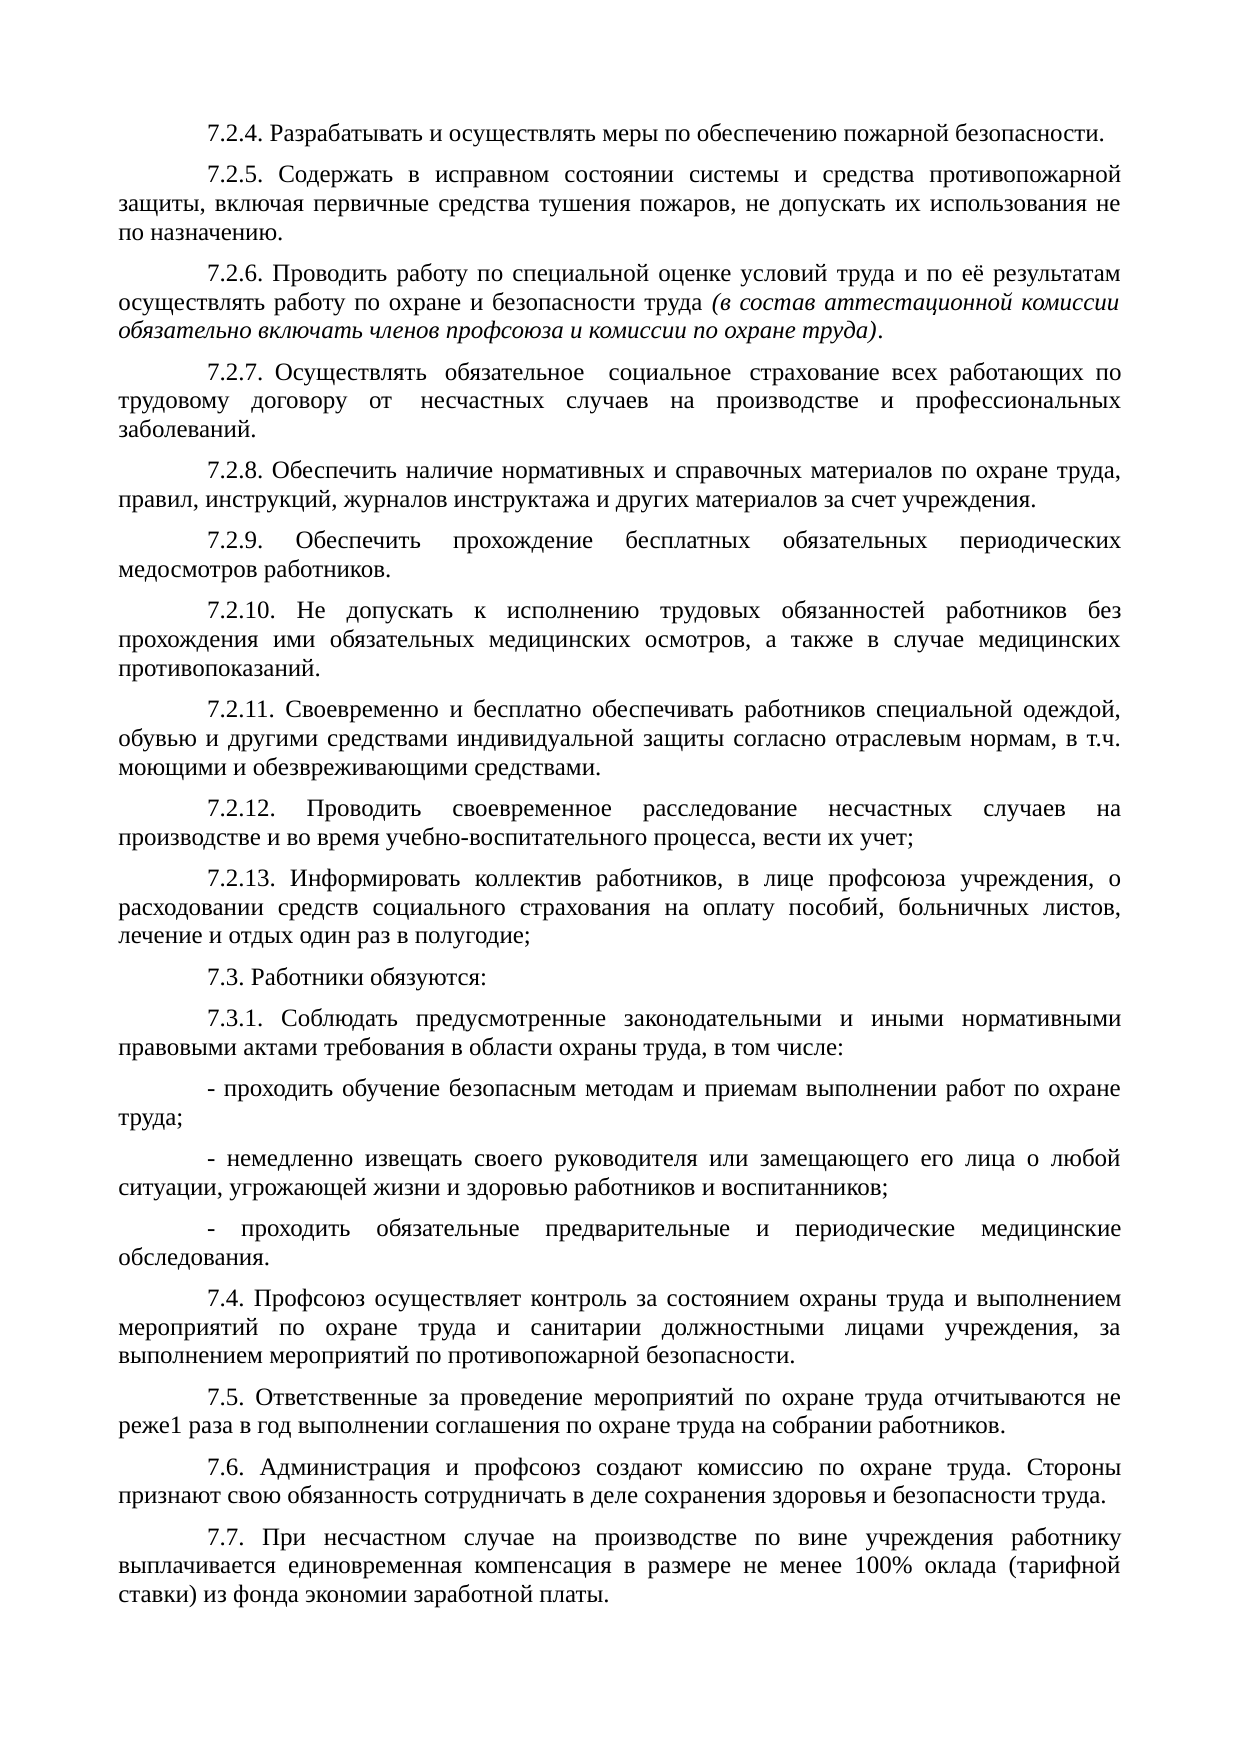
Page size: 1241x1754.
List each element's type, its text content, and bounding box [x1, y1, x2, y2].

text - проходить обязательные предварительные и периодические медицинские обследования. [118, 1213, 1122, 1271]
text 7.2.9. Обеспечить прохождение бесплатных обязательных периодических медосмотров работников. [118, 526, 1122, 583]
text 7.2.6. Проводить работу по специальной оценке условий труда и по её результатам осуществлять работу по охране и безопасности труда (в состав аттестационной комиссии обязательно включать членов профсоюза и комиссии по охране труда). [118, 258, 1122, 344]
text 7.2.5. Содержать в исправном состоянии системы и средства противопожарной защиты, включая первичные средства тушения пожаров, не допускать их использования не по назначению. [118, 159, 1122, 246]
text 7.2.8. Обеспечить наличие нормативных и справочных материалов по охране труда, правил, инструкций, журналов инструктажа и других материалов за счет учреждения. [118, 456, 1122, 513]
text 7.2.13. Информировать коллектив работников, в лице профсоюза учреждения, о расходовании средств социального страхования на оплату пособий, больничных листов, лечение и отдых один раз в полугодие; [118, 863, 1122, 949]
text 7.6. Администрация и профсоюз создают комиссию по охране труда. Стороны признают свою обязанность сотрудничать в деле сохранения здоровья и безопасности труда. [118, 1452, 1122, 1509]
text 7.3. Работники обязуются: [118, 962, 1122, 991]
text 7.7. При несчастном случае на производстве по вине учреждения работнику выплачивается единовременная компенсация в размере не менее 100% оклада (тарифной ставки) из фонда экономии заработной платы. [118, 1522, 1122, 1608]
text 7.4. Профсоюз осуществляет контроль за состоянием охраны труда и выполнением мероприятий по охране труда и санитарии должностными лицами учреждения, за выполнением мероприятий по противопожарной безопасности. [118, 1283, 1122, 1369]
text 7.2.4. Разрабатывать и осуществлять меры по обеспечению пожарной безопасности. [118, 118, 1122, 147]
text 7.2.12. Проводить своевременное расследование несчастных случаев на производстве и во время учебно-воспитательного процесса, вести их учет; [118, 793, 1122, 851]
text 7.2.7. Осуществлять обязательное социальное страхование всех работающих по трудовому договору от несчастных случаев на производстве и профессиональных заболеваний. [118, 357, 1122, 443]
text 7.5. Ответственные за проведение мероприятий по охране труда отчитываются не реже1 раза в год выполнении соглашения по охране труда на собрании работников. [118, 1382, 1122, 1439]
text 7.2.11. Своевременно и бесплатно обеспечивать работников специальной одеждой, обувью и другими средствами индивидуальной защиты согласно отраслевым нормам, в т.ч. моющими и обезвреживающими средствами. [118, 694, 1122, 781]
text 7.3.1. Соблюдать предусмотренные законодательными и иными нормативными правовыми актами требования в области охраны труда, в том числе: [118, 1003, 1122, 1061]
text 7.2.10. Не допускать к исполнению трудовых обязанностей работников без прохождения ими обязательных медицинских осмотров, а также в случае медицинских противопоказаний. [118, 596, 1122, 682]
text - немедленно извещать своего руководителя или замещающего его лица о любой ситуации, угрожающей жизни и здоровью работников и воспитанников; [118, 1143, 1122, 1201]
text - проходить обучение безопасным методам и приемам выполнении работ по охране труда; [118, 1073, 1122, 1131]
